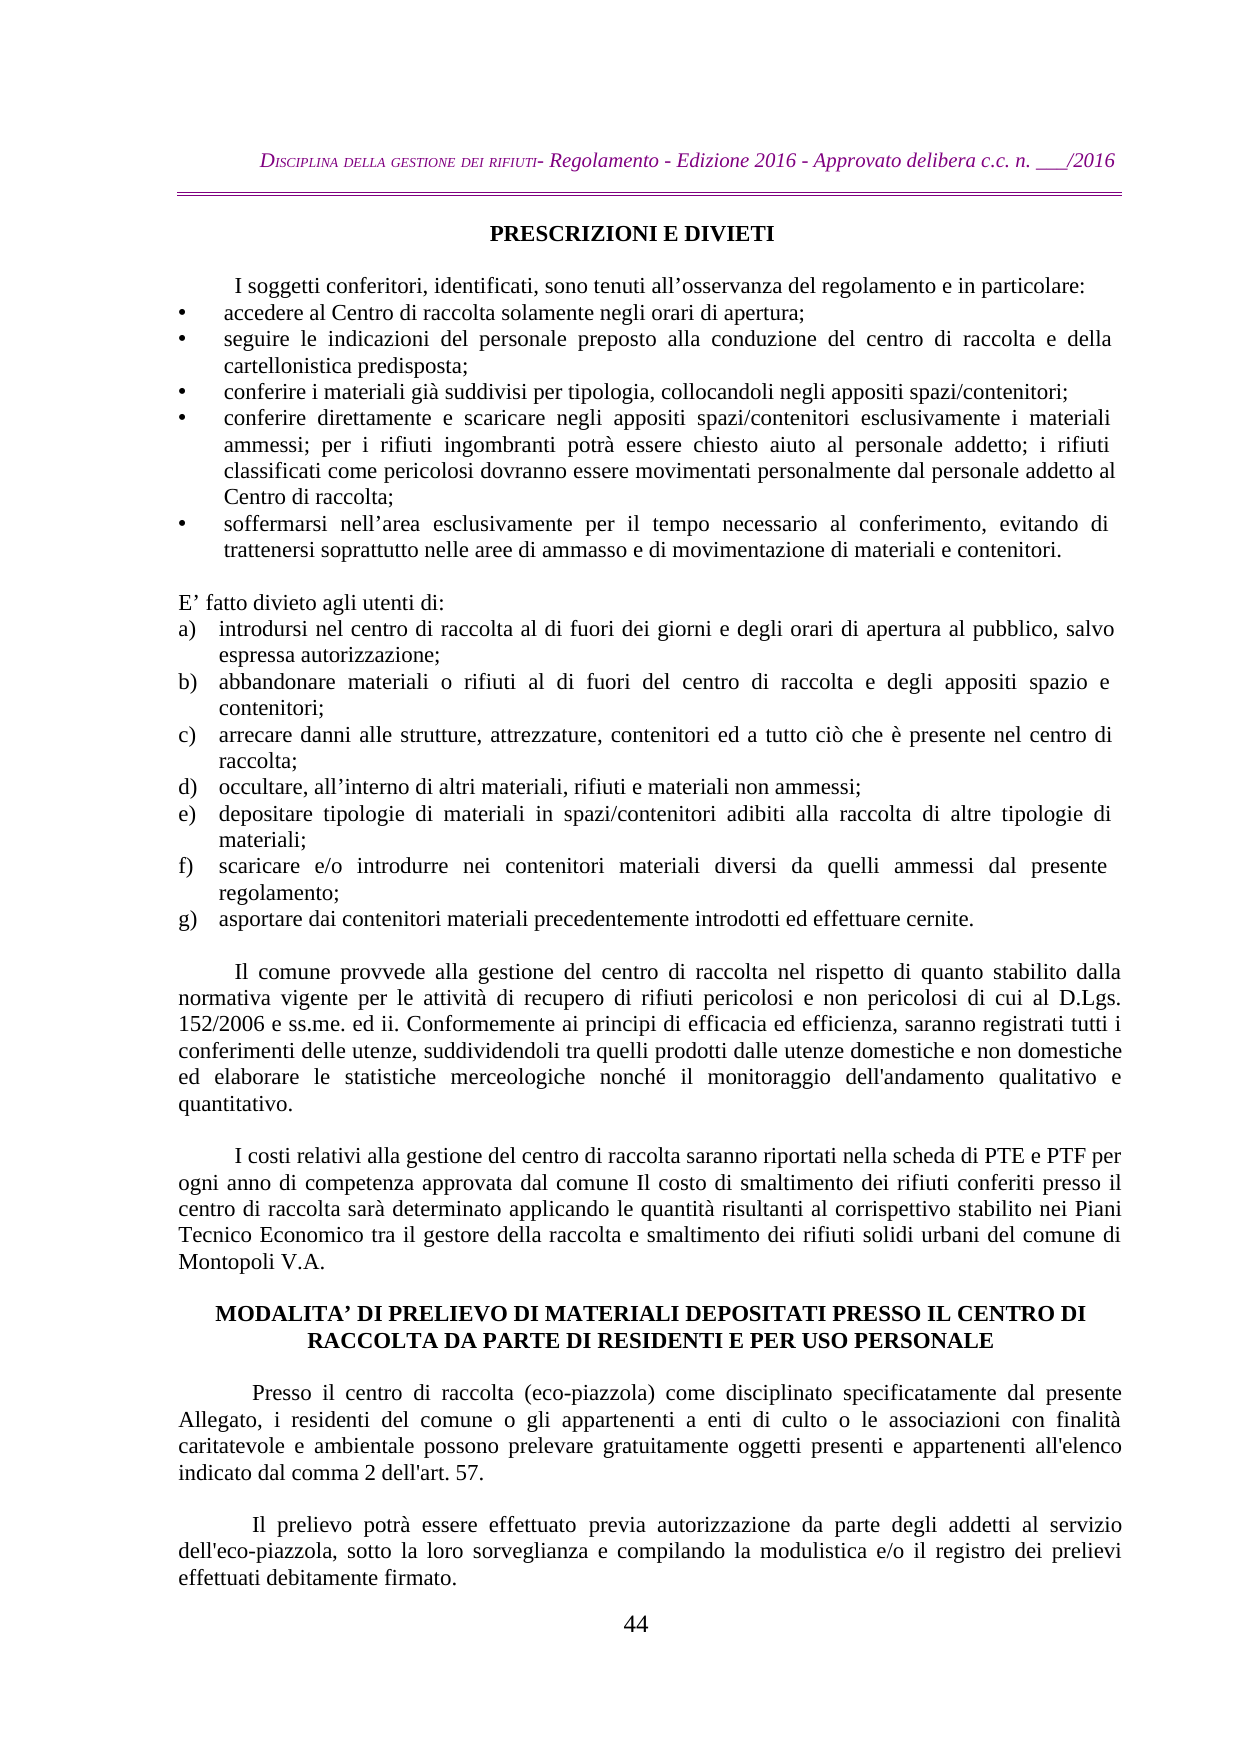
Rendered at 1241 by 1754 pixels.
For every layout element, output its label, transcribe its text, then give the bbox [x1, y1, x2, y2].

text I soggetti conferitori, identificati, sono tenuti all’osservanza del regolamento e in particolare: [178, 273, 1123, 299]
text Il prelievo potrà essere effettuato previa autorizzazione da parte degli addetti al servizio dell'eco-piazzola, sotto la loro sorveglianza e compilando la modulistica e/o il registro dei prelievi effettuati debitamente firmato. [178, 1511, 1123, 1590]
text Il comune provvede alla gestione del centro di raccolta nel rispetto di quanto stabilito dalla normativa vigente per le attività di recupero di rifiuti pericolosi e non pericolosi di cui al D.Lgs. 152/2006 e ss.me. ed ii. Conformemente ai principi di efficacia ed efficienza, saranno registrati tutti i conferimenti delle utenze, suddividendoli tra quelli prodotti dalle utenze domestiche e non domestiche ed elaborare le statistiche merceologiche nonché il monitoraggio dell'andamento qualitativo e quantitativo. [178, 958, 1123, 1116]
text PRESCRIZIONI E DIVIETI [141, 220, 1123, 246]
text MODALITA’ DI PRELIEVO DI MATERIALI DEPOSITATI PRESSO IL CENTRO DI RACCOLTA DA PARTE DI RESIDENTI E PER USO PERSONALE [178, 1300, 1123, 1353]
list occultare, all’interno di altri materiali, rifiuti e materiali non ammessi; [178, 773, 1123, 800]
text I costi relativi alla gestione del centro di raccolta saranno riportati nella scheda di PTE e PTF per ogni anno di competenza approvata dal comune Il costo di smaltimento dei rifiuti conferiti presso il centro di raccolta sarà determinato applicando le quantità risultanti al corrispettivo stabilito nei Piani Tecnico Economico tra il gestore della raccolta e smaltimento dei rifiuti solidi urbani del comune di Montopoli V.A. [178, 1142, 1123, 1274]
list introdursi nel centro di raccolta al di fuori dei giorni e degli orari di apertura al pubblico, salvo espressa autorizzazione; [178, 615, 1123, 668]
list scaricare e/o introdurre nei contenitori materiali diversi da quelli ammessi dal presente regolamento; [178, 852, 1123, 905]
list abbandonare materiali o rifiuti al di fuori del centro di raccolta e degli appositi spazio e contenitori; [178, 668, 1123, 721]
list accedere al Centro di raccolta solamente negli orari di apertura; [178, 299, 1123, 325]
list seguire le indicazioni del personale preposto alla conduzione del centro di raccolta e della cartellonistica predisposta; [178, 325, 1123, 378]
list conferire direttamente e scaricare negli appositi spazi/contenitori esclusivamente i materiali ammessi; per i rifiuti ingombranti potrà essere chiesto aiuto al personale addetto; i rifiuti classificati come pericolosi dovranno essere movimentati personalmente dal personale addetto al Centro di raccolta; [178, 404, 1123, 510]
text Presso il centro di raccolta (eco-piazzola) come disciplinato specificatamente dal presente Allegato, i residenti del comune o gli appartenenti a enti di culto o le associazioni con finalità caritatevole e ambientale possono prelevare gratuitamente oggetti presenti e appartenenti all'elenco indicato dal comma 2 dell'art. 57. [178, 1379, 1123, 1485]
text E’ fatto divieto agli utenti di: [178, 589, 1123, 615]
list arrecare danni alle strutture, attrezzature, contenitori ed a tutto ciò che è presente nel centro di raccolta; [178, 721, 1123, 773]
list soffermarsi nell’area esclusivamente per il tempo necessario al conferimento, evitando di trattenersi soprattutto nelle aree di ammasso e di movimentazione di materiali e contenitori. [178, 510, 1123, 562]
list conferire i materiali già suddivisi per tipologia, collocandoli negli appositi spazi/contenitori; [178, 378, 1123, 404]
list asportare dai contenitori materiali precedentemente introdotti ed effettuare cernite. [178, 905, 1123, 931]
list depositare tipologie di materiali in spazi/contenitori adibiti alla raccolta di altre tipologie di materiali; [178, 800, 1123, 852]
